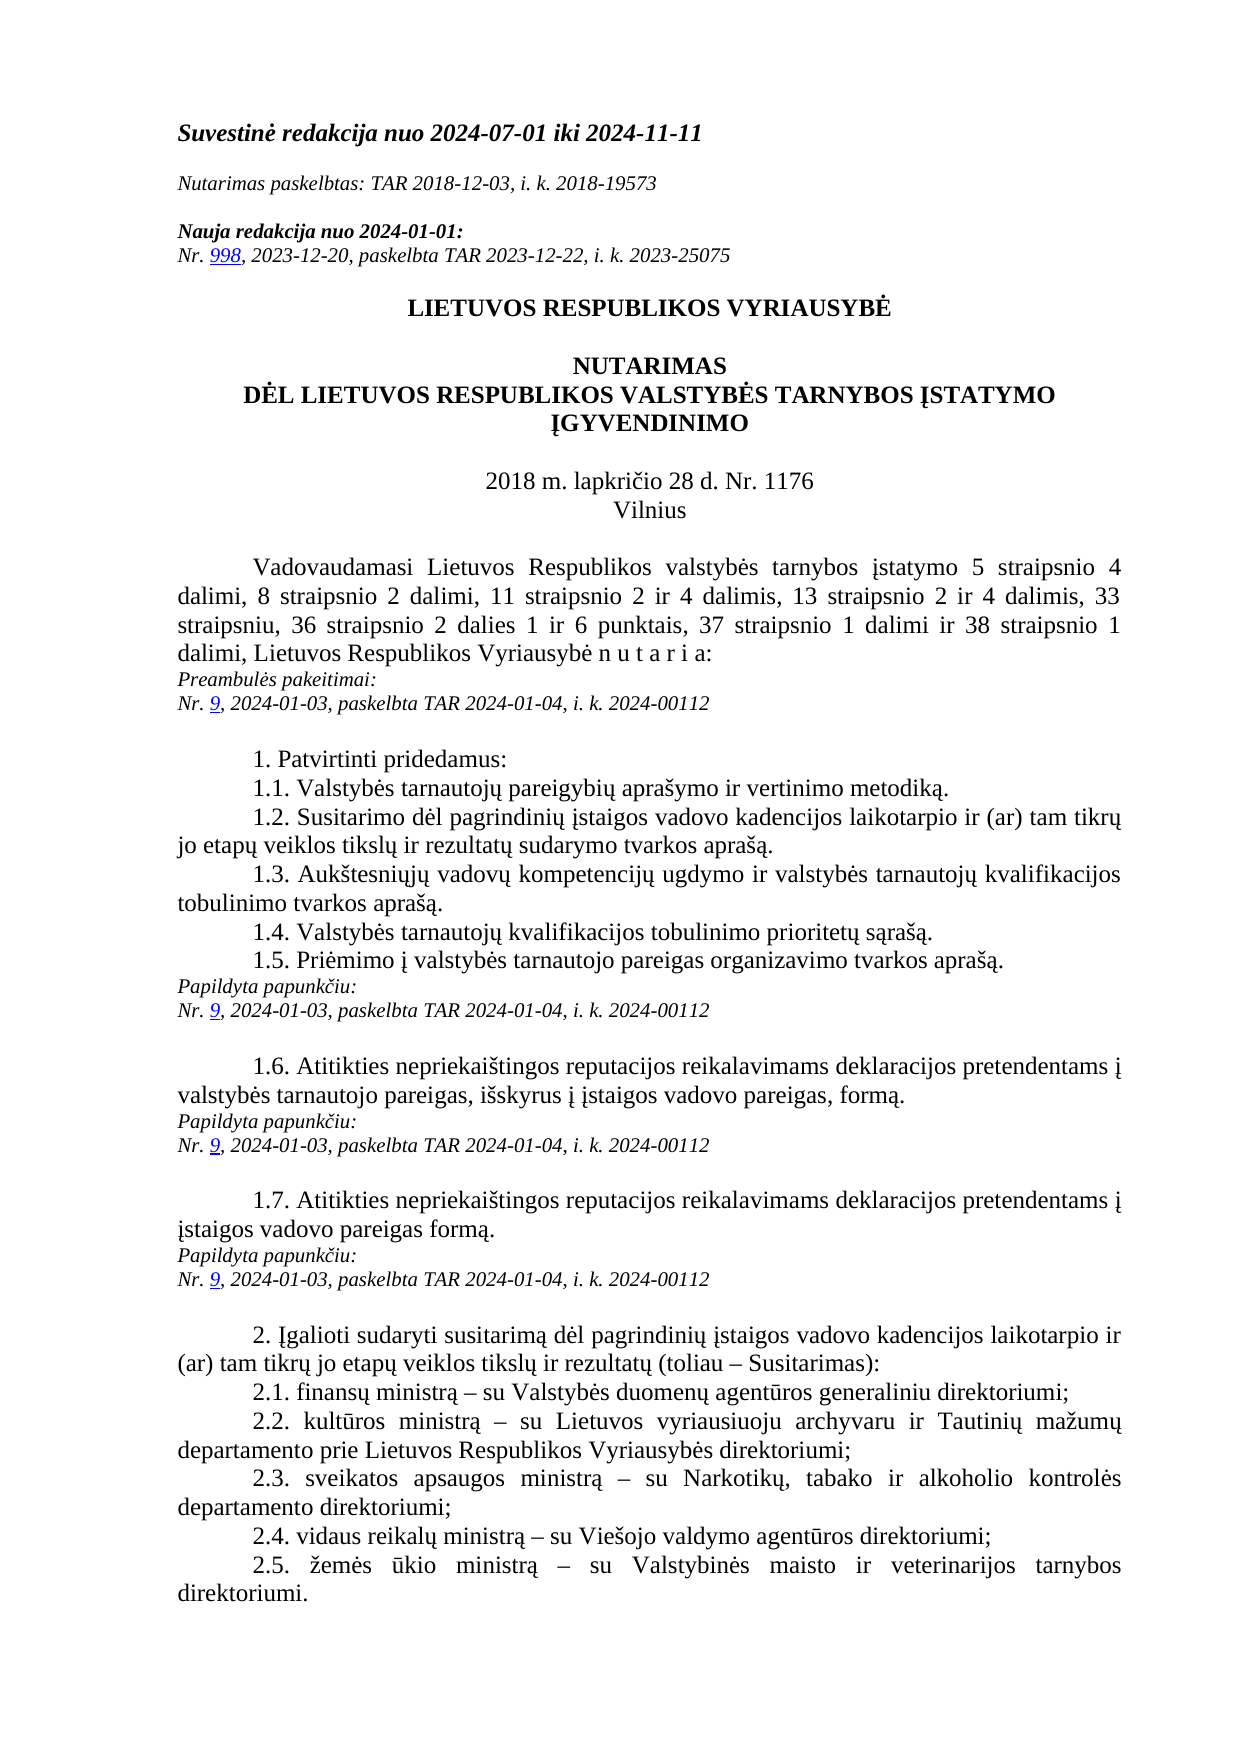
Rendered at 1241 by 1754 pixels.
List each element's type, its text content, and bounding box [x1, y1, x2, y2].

text 2.2. kultūros ministrą – su Lietuvos vyriausiuoju archyvaru ir Tautinių mažumų departamento prie Lietuvos Respublikos Vyriausybės direktoriumi; [177, 1406, 1122, 1463]
text 2.1. finansų ministrą – su Valstybės duomenų agentūros generaliniu direktoriumi; [177, 1377, 1122, 1406]
text NUTARIMAS [177, 351, 1122, 380]
text 2.3. sveikatos apsaugos ministrą – su Narkotikų, tabako ir alkoholio kontrolės departamento direktoriumi; [177, 1463, 1122, 1521]
text DĖL LIETUVOS RESPUBLIKOS VALSTYBĖS TARNYBOS ĮSTATYMO ĮGYVENDINIMO [177, 380, 1122, 437]
text Nr. 9, 2024-01-03, paskelbta TAR 2024-01-04, i. k. 2024-00112 [177, 998, 1122, 1022]
text Nr. 9, 2024-01-03, paskelbta TAR 2024-01-04, i. k. 2024-00112 [177, 1267, 1122, 1291]
text Suvestinė redakcija nuo 2024-07-01 iki 2024-11-11 [177, 118, 1122, 147]
text 1.7. Atitikties nepriekaištingos reputacijos reikalavimams deklaracijos pretendentams į įstaigos vadovo pareigas formą. [177, 1185, 1122, 1243]
text 1.4. Valstybės tarnautojų kvalifikacijos tobulinimo prioritetų sąrašą. [177, 917, 1122, 945]
text 2.4. vidaus reikalų ministrą – su Viešojo valdymo agentūros direktoriumi; [177, 1521, 1122, 1550]
text Papildyta papunkčiu: [177, 974, 1122, 998]
text 1. Patvirtinti pridedamus: [177, 744, 1122, 773]
text Vadovaudamasi Lietuvos Respublikos valstybės tarnybos įstatymo 5 straipsnio 4 dalimi, 8 straipsnio 2 dalimi, 11 straipsnio 2 ir 4 dalimis, 13 straipsnio 2 ir 4 dalimis, 33 straipsniu, 36 straipsnio 2 dalies 1 ir 6 punktais, 37 straipsnio 1 dalimi ir 38 straipsnio 1 dalimi, Lietuvos Respublikos Vyriausybė n u t a r i a: [177, 552, 1122, 667]
text Nr. 9, 2024-01-03, paskelbta TAR 2024-01-04, i. k. 2024-00112 [177, 691, 1122, 715]
text 1.2. Susitarimo dėl pagrindinių įstaigos vadovo kadencijos laikotarpio ir (ar) tam tikrų jo etapų veiklos tikslų ir rezultatų sudarymo tvarkos aprašą. [177, 802, 1122, 859]
text Papildyta papunkčiu: [177, 1108, 1122, 1133]
text Nr. 998, 2023-12-20, paskelbta TAR 2023-12-22, i. k. 2023-25075 [177, 243, 1122, 267]
text Vilnius [177, 495, 1122, 523]
text 2.5. žemės ūkio ministrą – su Valstybinės maisto ir veterinarijos tarnybos direktoriumi. [177, 1550, 1122, 1607]
text 1.1. Valstybės tarnautojų pareigybių aprašymo ir vertinimo metodiką. [177, 773, 1122, 802]
text Nutarimas paskelbtas: TAR 2018-12-03, i. k. 2018-19573 [177, 171, 1122, 195]
text LIETUVOS RESPUBLIKOS VYRIAUSYBĖ [177, 293, 1122, 322]
text Papildyta papunkčiu: [177, 1243, 1122, 1267]
text Nauja redakcija nuo 2024-01-01: [177, 219, 1122, 243]
text 1.6. Atitikties nepriekaištingos reputacijos reikalavimams deklaracijos pretendentams į valstybės tarnautojo pareigas, išskyrus į įstaigos vadovo pareigas, formą. [177, 1051, 1122, 1108]
text 2. Įgalioti sudaryti susitarimą dėl pagrindinių įstaigos vadovo kadencijos laikotarpio ir (ar) tam tikrų jo etapų veiklos tikslų ir rezultatų (toliau – Susitarimas): [177, 1320, 1122, 1377]
text 2018 m. lapkričio 28 d. Nr. 1176 [177, 466, 1122, 495]
text Nr. 9, 2024-01-03, paskelbta TAR 2024-01-04, i. k. 2024-00112 [177, 1133, 1122, 1157]
text Preambulės pakeitimai: [177, 667, 1122, 691]
text 1.3. Aukštesniųjų vadovų kompetencijų ugdymo ir valstybės tarnautojų kvalifikacijos tobulinimo tvarkos aprašą. [177, 859, 1122, 917]
text 1.5. Priėmimo į valstybės tarnautojo pareigas organizavimo tvarkos aprašą. [177, 945, 1122, 974]
